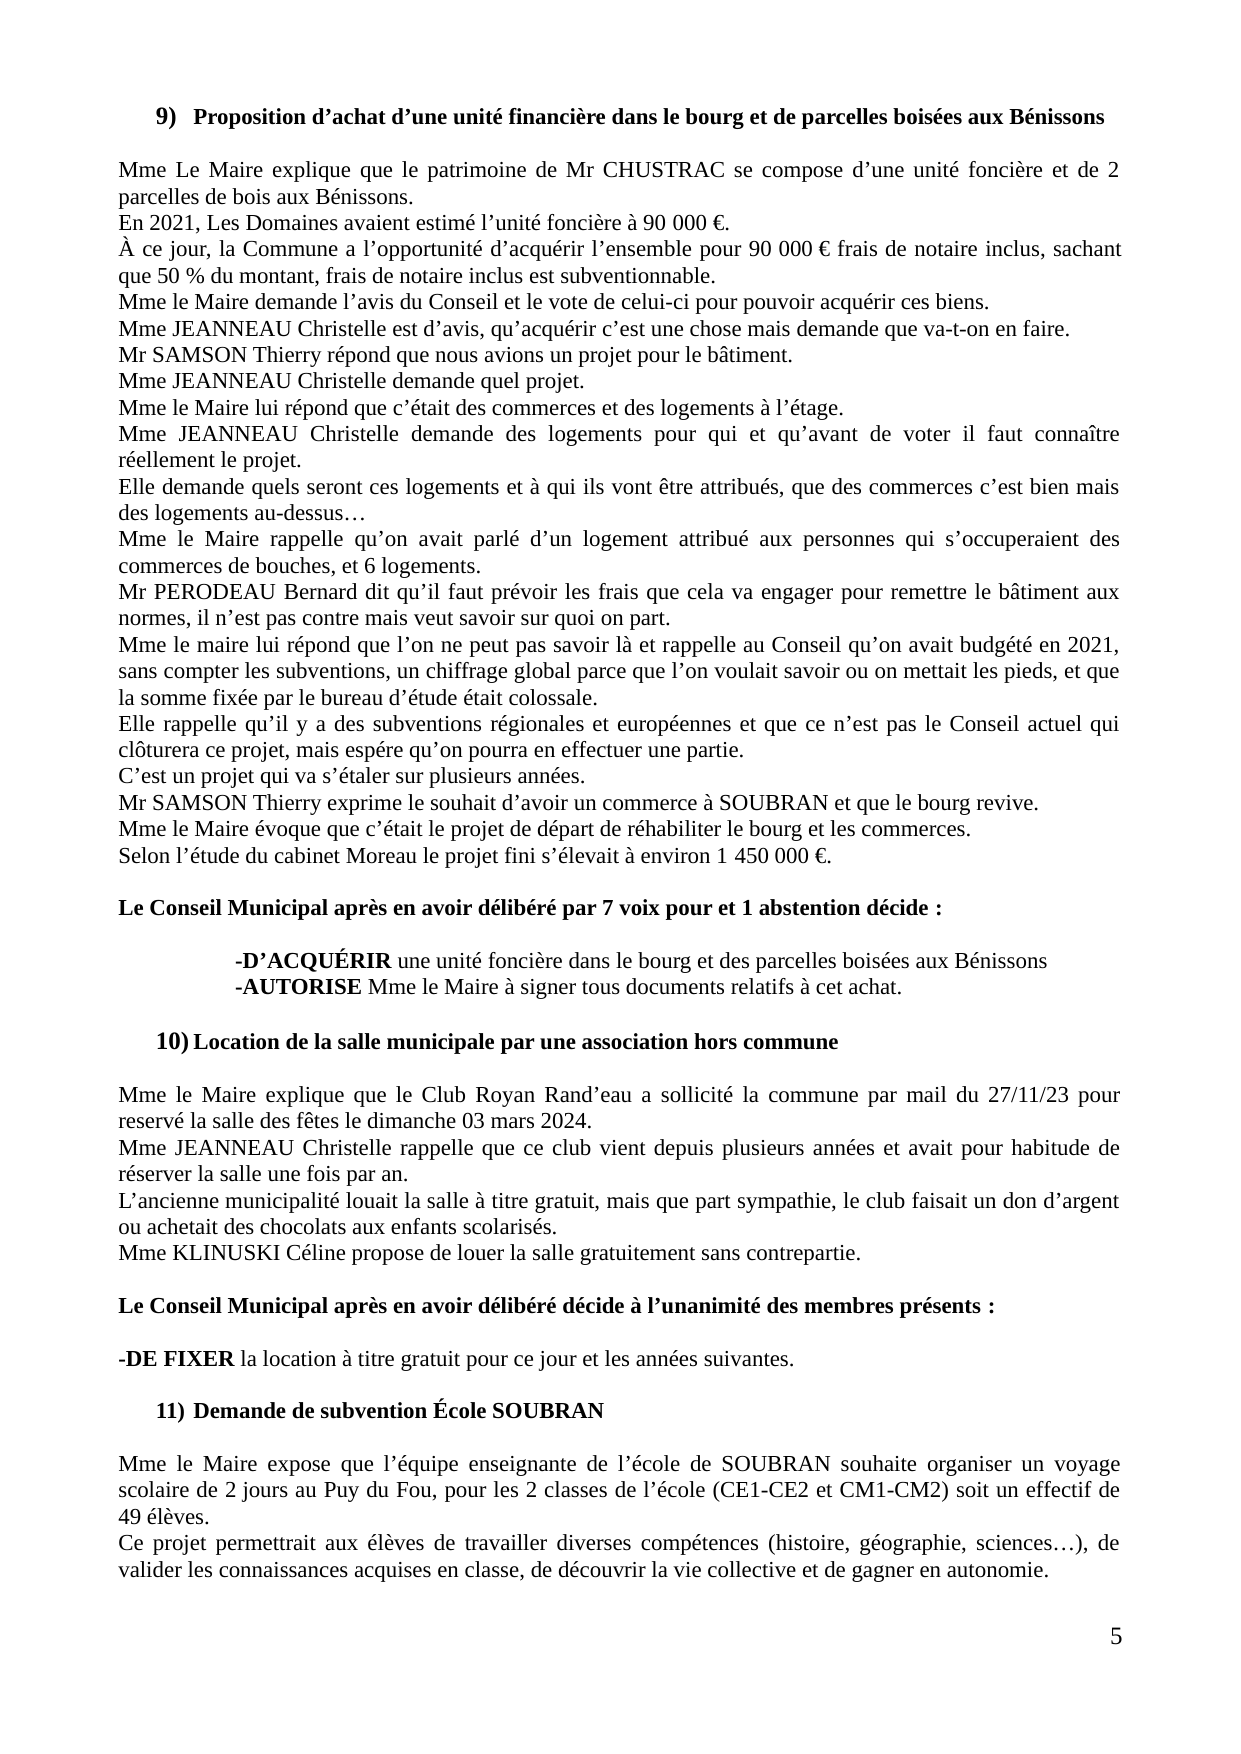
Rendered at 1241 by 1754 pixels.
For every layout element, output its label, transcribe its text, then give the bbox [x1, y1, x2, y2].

text C’est un projet qui va s’étaler sur plusieurs années. [118, 763, 1122, 789]
text Mr SAMSON Thierry répond que nous avions un projet pour le bâtiment. [118, 341, 1122, 367]
text Mme le Maire rappelle qu’on avait parlé d’un logement attribué aux personnes qui s’occuperaient des commerces de bouches, et 6 logements. [118, 525, 1122, 578]
text Elle rappelle qu’il y a des subventions régionales et européennes et que ce n’est pas le Conseil actuel qui clôturera ce projet, mais espére qu’on pourra en effectuer une partie. [118, 710, 1122, 763]
text -DE FIXER la location à titre gratuit pour ce jour et les années suivantes. [118, 1345, 1122, 1371]
text Mr PERODEAU Bernard dit qu’il faut prévoir les frais que cela va engager pour remettre le bâtiment aux normes, il n’est pas contre mais veut savoir sur quoi on part. [118, 578, 1122, 631]
list Location de la salle municipale par une association hors commune [156, 1026, 1122, 1055]
text Mme le Maire expose que l’équipe enseignante de l’école de SOUBRAN souhaite organiser un voyage scolaire de 2 jours au Puy du Fou, pour les 2 classes de l’école (CE1-CE2 et CM1-CM2) soit un effectif de 49 élèves. [118, 1450, 1122, 1529]
text Le Conseil Municipal après en avoir délibéré par 7 voix pour et 1 abstention décide : [118, 894, 1122, 921]
text Le Conseil Municipal après en avoir délibéré décide à l’unanimité des membres présents : [118, 1292, 1122, 1318]
text -AUTORISE Mme le Maire à signer tous documents relatifs à cet achat. [118, 973, 1122, 1000]
text Mme JEANNEAU Christelle est d’avis, qu’acquérir c’est une chose mais demande que va-t-on en faire. [118, 314, 1122, 341]
text Mme le maire lui répond que l’on ne peut pas savoir là et rappelle au Conseil qu’on avait budgété en 2021, sans compter les subventions, un chiffrage global parce que l’on voulait savoir ou on mettait les pieds, et que la somme fixée par le bureau d’étude était colossale. [118, 631, 1122, 710]
text Selon l’étude du cabinet Moreau le projet fini s’élevait à environ 1 450 000 €. [118, 842, 1122, 868]
text Mme Le Maire explique que le patrimoine de Mr CHUSTRAC se compose d’une unité foncière et de 2 parcelles de bois aux Bénissons. [118, 156, 1122, 209]
list Proposition d’achat d’une unité financière dans le bourg et de parcelles boisées aux Bénissons [156, 101, 1122, 130]
text À ce jour, la Commune a l’opportunité d’acquérir l’ensemble pour 90 000 € frais de notaire inclus, sachant que 50 % du montant, frais de notaire inclus est subventionnable. [118, 236, 1122, 288]
text Elle demande quels seront ces logements et à qui ils vont être attribués, que des commerces c’est bien mais des logements au-dessus… [118, 473, 1122, 525]
text Mme JEANNEAU Christelle demande des logements pour qui et qu’avant de voter il faut connaître réellement le projet. [118, 420, 1122, 473]
text En 2021, Les Domaines avaient estimé l’unité foncière à 90 000 €. [118, 209, 1122, 236]
text Ce projet permettrait aux élèves de travailler diverses compétences (histoire, géographie, sciences…), de valider les connaissances acquises en classe, de découvrir la vie collective et de gagner en autonomie. [118, 1529, 1122, 1582]
text Mme le Maire demande l’avis du Conseil et le vote de celui-ci pour pouvoir acquérir ces biens. [118, 288, 1122, 314]
text Mr SAMSON Thierry exprime le souhait d’avoir un commerce à SOUBRAN et que le bourg revive. [118, 789, 1122, 815]
text Mme le Maire lui répond que c’était des commerces et des logements à l’étage. [118, 394, 1122, 420]
list Demande de subvention École SOUBRAN [156, 1397, 1122, 1424]
text Mme JEANNEAU Christelle demande quel projet. [118, 367, 1122, 394]
text Mme le Maire évoque que c’était le projet de départ de réhabiliter le bourg et les commerces. [118, 815, 1122, 842]
text Mme KLINUSKI Céline propose de louer la salle gratuitement sans contrepartie. [118, 1239, 1122, 1266]
text -D’ACQUÉRIR une unité foncière dans le bourg et des parcelles boisées aux Bénissons [118, 947, 1122, 973]
text Mme le Maire explique que le Club Royan Rand’eau a sollicité la commune par mail du 27/11/23 pour reservé la salle des fêtes le dimanche 03 mars 2024. [118, 1081, 1122, 1134]
text Mme JEANNEAU Christelle rappelle que ce club vient depuis plusieurs années et avait pour habitude de réserver la salle une fois par an. [118, 1134, 1122, 1187]
text L’ancienne municipalité louait la salle à titre gratuit, mais que part sympathie, le club faisait un don d’argent ou achetait des chocolats aux enfants scolarisés. [118, 1187, 1122, 1239]
